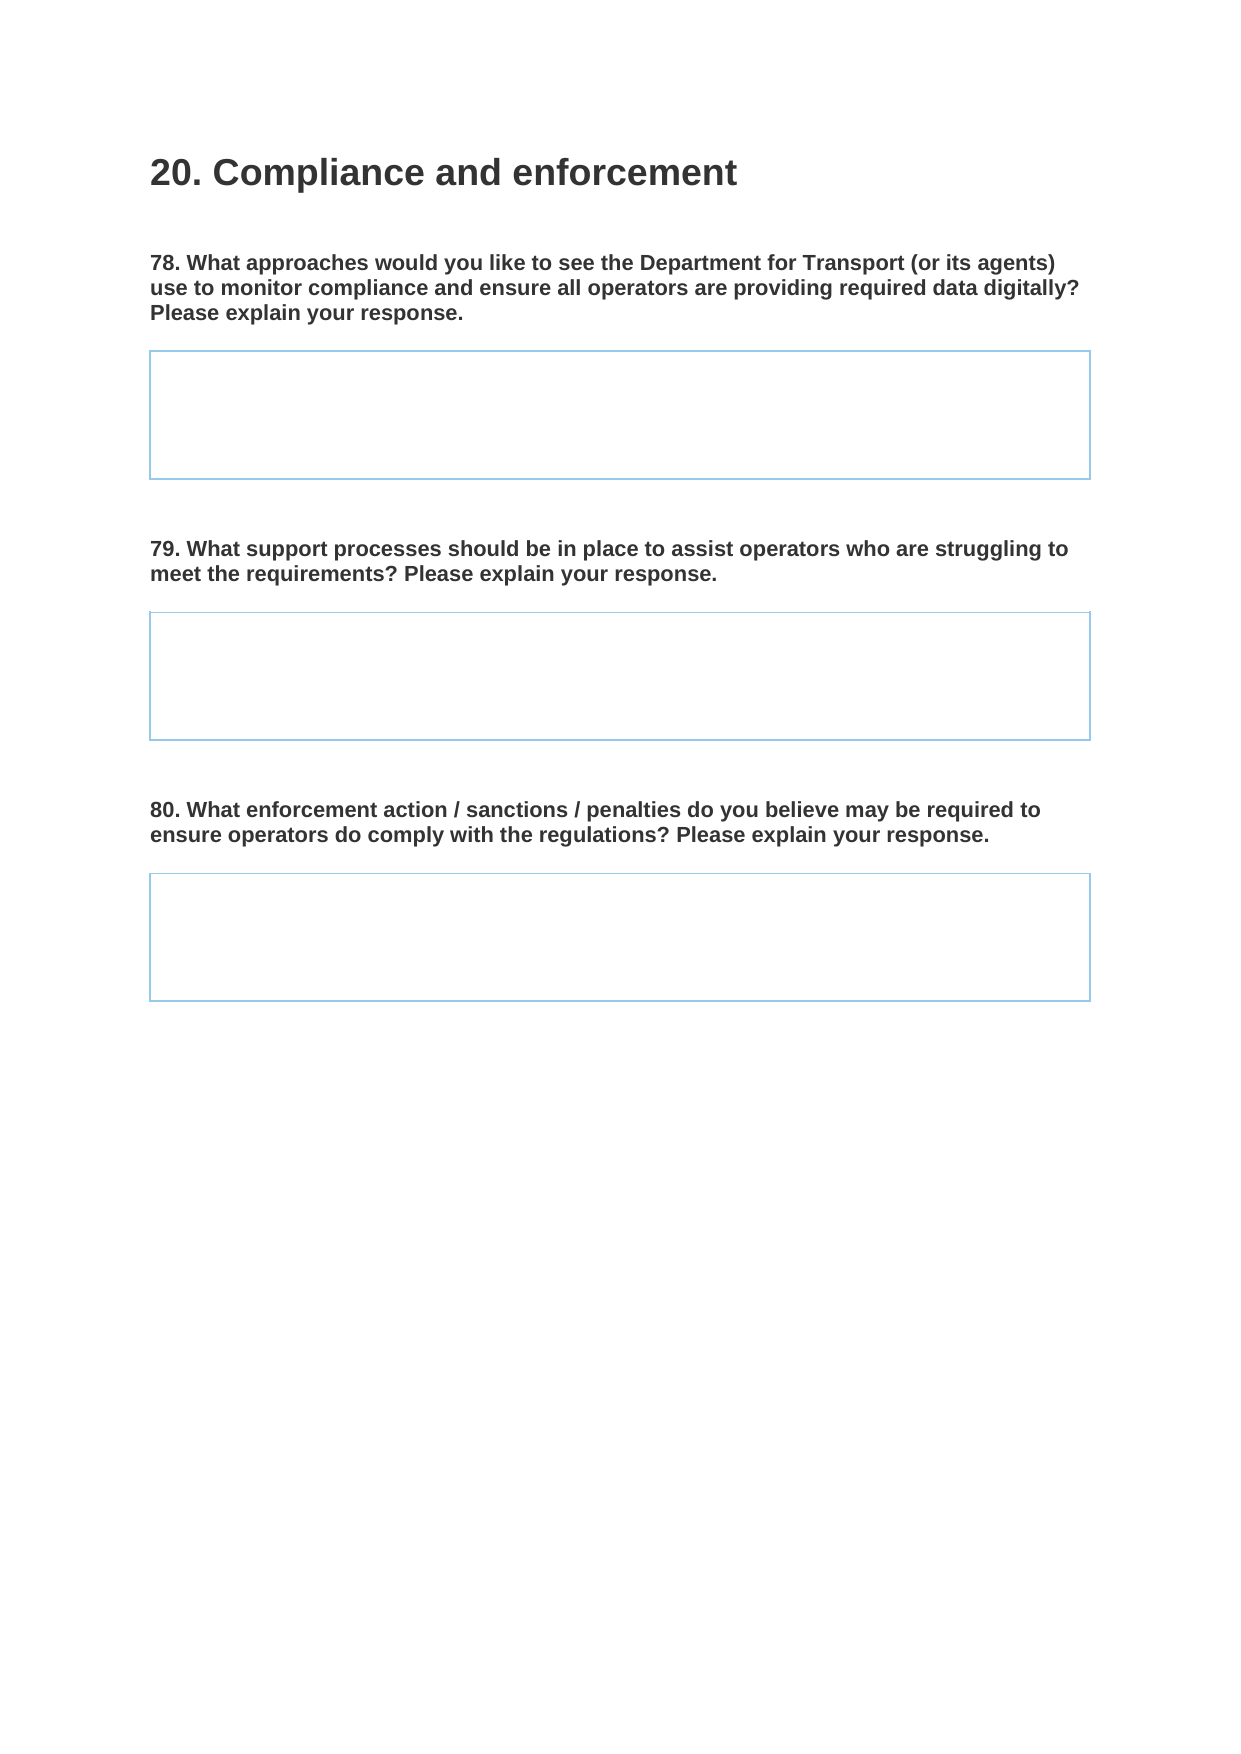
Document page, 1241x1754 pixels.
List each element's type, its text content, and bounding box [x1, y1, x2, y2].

subtitle 79. What support processes should be in place to assist operators who are struggling to meet the requirements? Please explain your response. [150, 536, 1090, 586]
table_header [151, 874, 1089, 1000]
table_header [151, 613, 1089, 739]
subtitle 80. What enforcement action / sanctions / penalties do you believe may be required to ensure operators do comply with the regulations? Please explain your response. [150, 797, 1090, 847]
table_header [151, 352, 1089, 478]
text 20. Compliance and enforcement [150, 150, 1090, 193]
subtitle 78. What approaches would you like to see the Department for Transport (or its agents) use to monitor compliance and ensure all operators are providing required data digitally? Please explain your response. [150, 249, 1090, 325]
